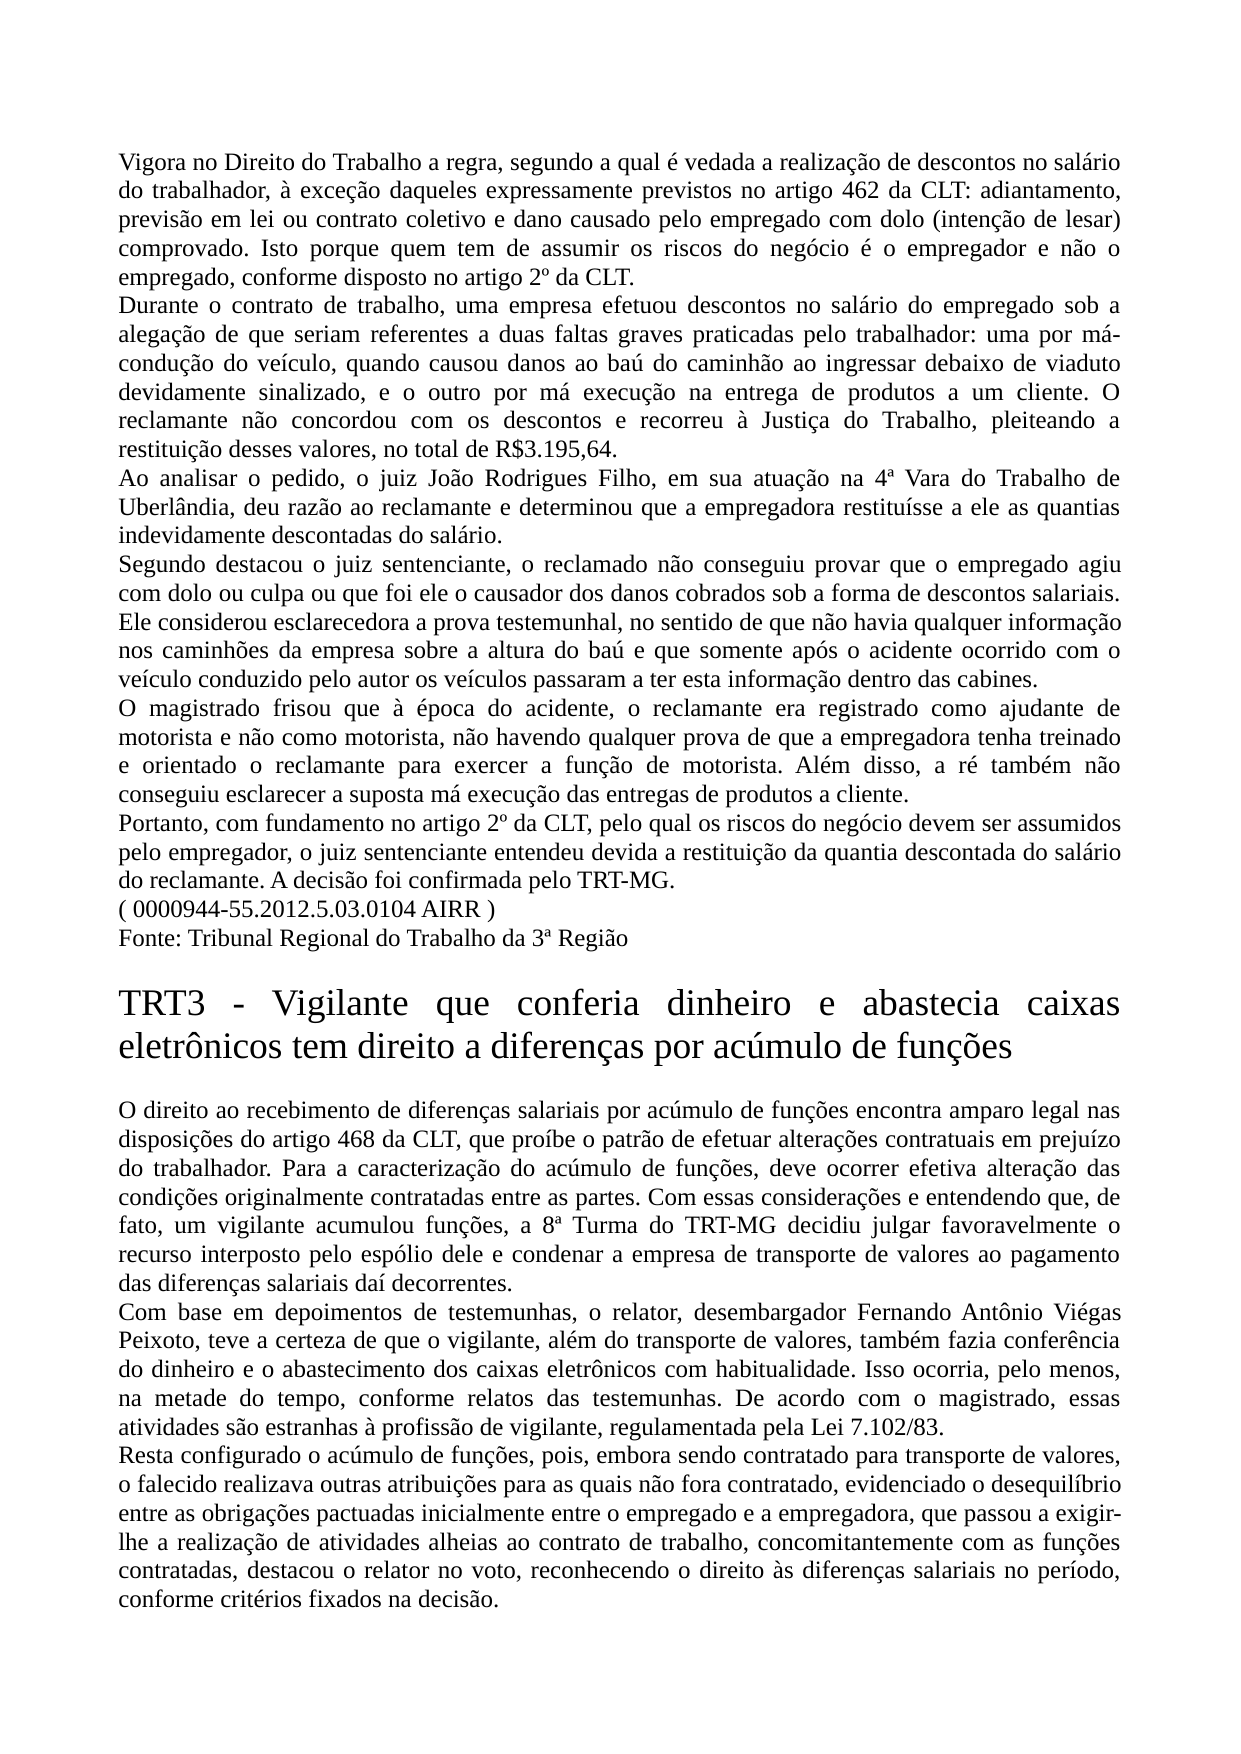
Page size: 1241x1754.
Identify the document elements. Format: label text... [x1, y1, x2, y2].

text Ao analisar o pedido, o juiz João Rodrigues Filho, em sua atuação na 4ª Vara do Trabalho de Uberlândia, deu razão ao reclamante e determinou que a empregadora restituísse a ele as quantias indevidamente descontadas do salário. [118, 463, 1122, 549]
text Fonte: Tribunal Regional do Trabalho da 3ª Região [118, 923, 1122, 952]
text Portanto, com fundamento no artigo 2º da CLT, pelo qual os riscos do negócio devem ser assumidos pelo empregador, o juiz sentenciante entendeu devida a restituição da quantia descontada do salário do reclamante. A decisão foi confirmada pelo TRT-MG. [118, 808, 1122, 894]
text Resta configurado o acúmulo de funções, pois, embora sendo contratado para transporte de valores, o falecido realizava outras atribuições para as quais não fora contratado, evidenciado o desequilíbrio entre as obrigações pactuadas inicialmente entre o empregado e a empregadora, que passou a exigir-lhe a realização de atividades alheias ao contrato de trabalho, concomitantemente com as funções contratadas, destacou o relator no voto, reconhecendo o direito às diferenças salariais no período, conforme critérios fixados na decisão. [118, 1441, 1122, 1613]
text Vigora no Direito do Trabalho a regra, segundo a qual é vedada a realização de descontos no salário do trabalhador, à exceção daqueles expressamente previstos no artigo 462 da CLT: adiantamento, previsão em lei ou contrato coletivo e dano causado pelo empregado com dolo (intenção de lesar) comprovado. Isto porque quem tem de assumir os riscos do negócio é o empregador e não o empregado, conforme disposto no artigo 2º da CLT. [118, 147, 1122, 291]
text ( 0000944-55.2012.5.03.0104 AIRR ) [118, 894, 1122, 923]
text O direito ao recebimento de diferenças salariais por acúmulo de funções encontra amparo legal nas disposições do artigo 468 da CLT, que proíbe o patrão de efetuar alterações contratuais em prejuízo do trabalhador. Para a caracterização do acúmulo de funções, deve ocorrer efetiva alteração das condições originalmente contratadas entre as partes. Com essas considerações e entendendo que, de fato, um vigilante acumulou funções, a 8ª Turma do TRT-MG decidiu julgar favoravelmente o recurso interposto pelo espólio dele e condenar a empresa de transporte de valores ao pagamento das diferenças salariais daí decorrentes. [118, 1096, 1122, 1297]
text Durante o contrato de trabalho, uma empresa efetuou descontos no salário do empregado sob a alegação de que seriam referentes a duas faltas graves praticadas pelo trabalhador: uma por má-condução do veículo, quando causou danos ao baú do caminhão ao ingressar debaixo de viaduto devidamente sinalizado, e o outro por má execução na entrega de produtos a um cliente. O reclamante não concordou com os descontos e recorreu à Justiça do Trabalho, pleiteando a restituição desses valores, no total de R$3.195,64. [118, 291, 1122, 463]
text Com base em depoimentos de testemunhas, o relator, desembargador Fernando Antônio Viégas Peixoto, teve a certeza de que o vigilante, além do transporte de valores, também fazia conferência do dinheiro e o abastecimento dos caixas eletrônicos com habitualidade. Isso ocorria, pelo menos, na metade do tempo, conforme relatos das testemunhas. De acordo com o magistrado, essas atividades são estranhas à profissão de vigilante, regulamentada pela Lei 7.102/83. [118, 1297, 1122, 1441]
text Segundo destacou o juiz sentenciante, o reclamado não conseguiu provar que o empregado agiu com dolo ou culpa ou que foi ele o causador dos danos cobrados sob a forma de descontos salariais. Ele considerou esclarecedora a prova testemunhal, no sentido de que não havia qualquer informação nos caminhões da empresa sobre a altura do baú e que somente após o acidente ocorrido com o veículo conduzido pelo autor os veículos passaram a ter esta informação dentro das cabines. [118, 549, 1122, 693]
text TRT3 - Vigilante que conferia dinheiro e abastecia caixas eletrônicos tem direito a diferenças por acúmulo de funções [118, 981, 1122, 1067]
text O magistrado frisou que à época do acidente, o reclamante era registrado como ajudante de motorista e não como motorista, não havendo qualquer prova de que a empregadora tenha treinado e orientado o reclamante para exercer a função de motorista. Além disso, a ré também não conseguiu esclarecer a suposta má execução das entregas de produtos a cliente. [118, 693, 1122, 808]
